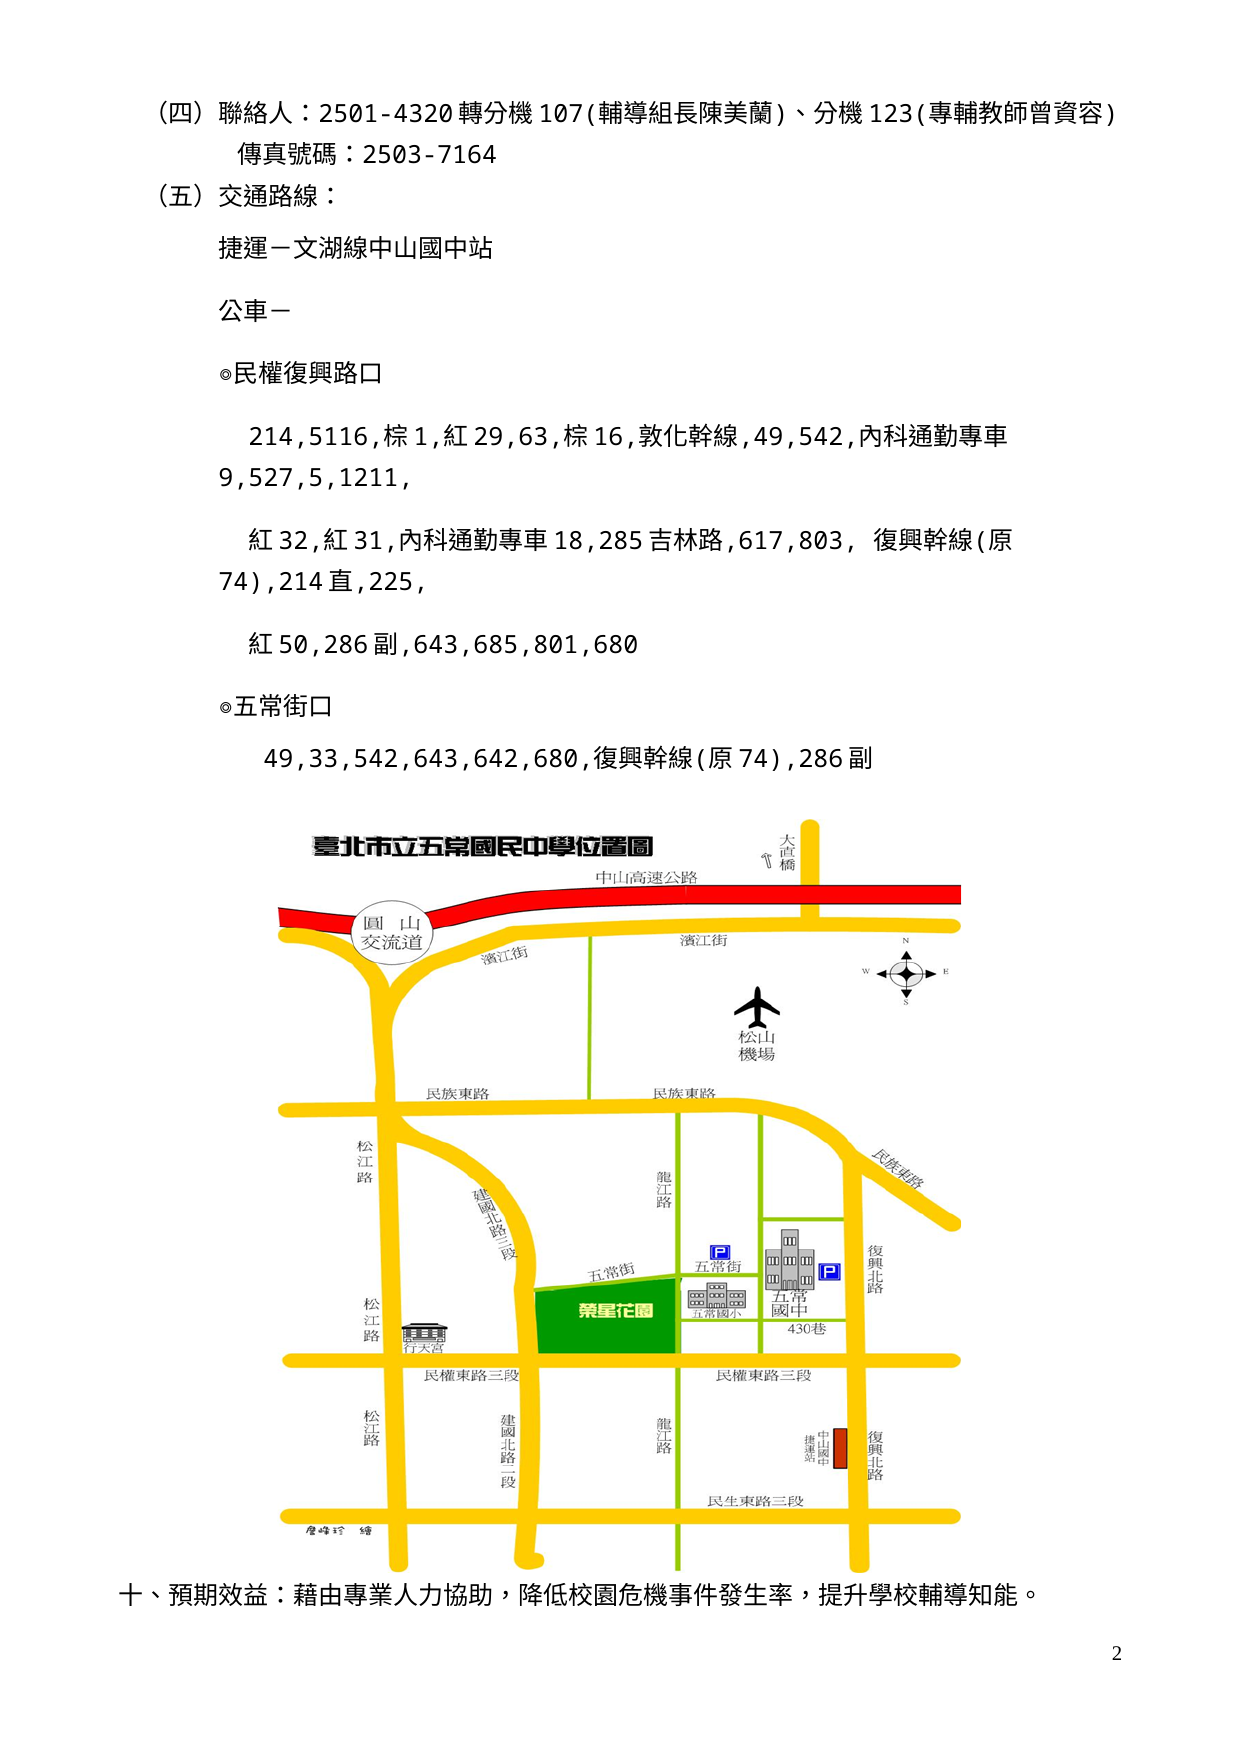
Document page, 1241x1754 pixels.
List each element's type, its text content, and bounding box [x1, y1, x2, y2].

text 49,33,542,643,642,680,復興幹線(原74),286副 [118, 734, 1122, 776]
text 傳真號碼：2503-7164 [147, 130, 1122, 172]
text （四）聯絡人：2501-4320轉分機107(輔導組長陳美蘭)、分機123(專輔教師曾資容) [118, 89, 1122, 130]
text 十、預期效益：藉由專業人力協助，降低校園危機事件發生率，提升學校輔導知能。 [118, 1573, 1122, 1613]
text 214,5116,棕1,紅29,63,棕16,敦化幹線,49,542,內科通勤專車9,527,5,1211, [218, 412, 1122, 495]
text （五）交通路線： [118, 172, 1122, 214]
text ◎民權復興路口 [218, 349, 1122, 391]
picture [277, 819, 962, 1573]
text ◎五常街口 [218, 682, 1122, 724]
text 紅50,286副,643,685,801,680 [218, 620, 1122, 662]
text 捷運－文湖線中山國中站 [218, 224, 1122, 266]
text 紅32,紅31,內科通勤專車18,285吉林路,617,803, 復興幹線(原74),214直,225, [218, 516, 1122, 599]
text 公車－ [218, 287, 1122, 328]
